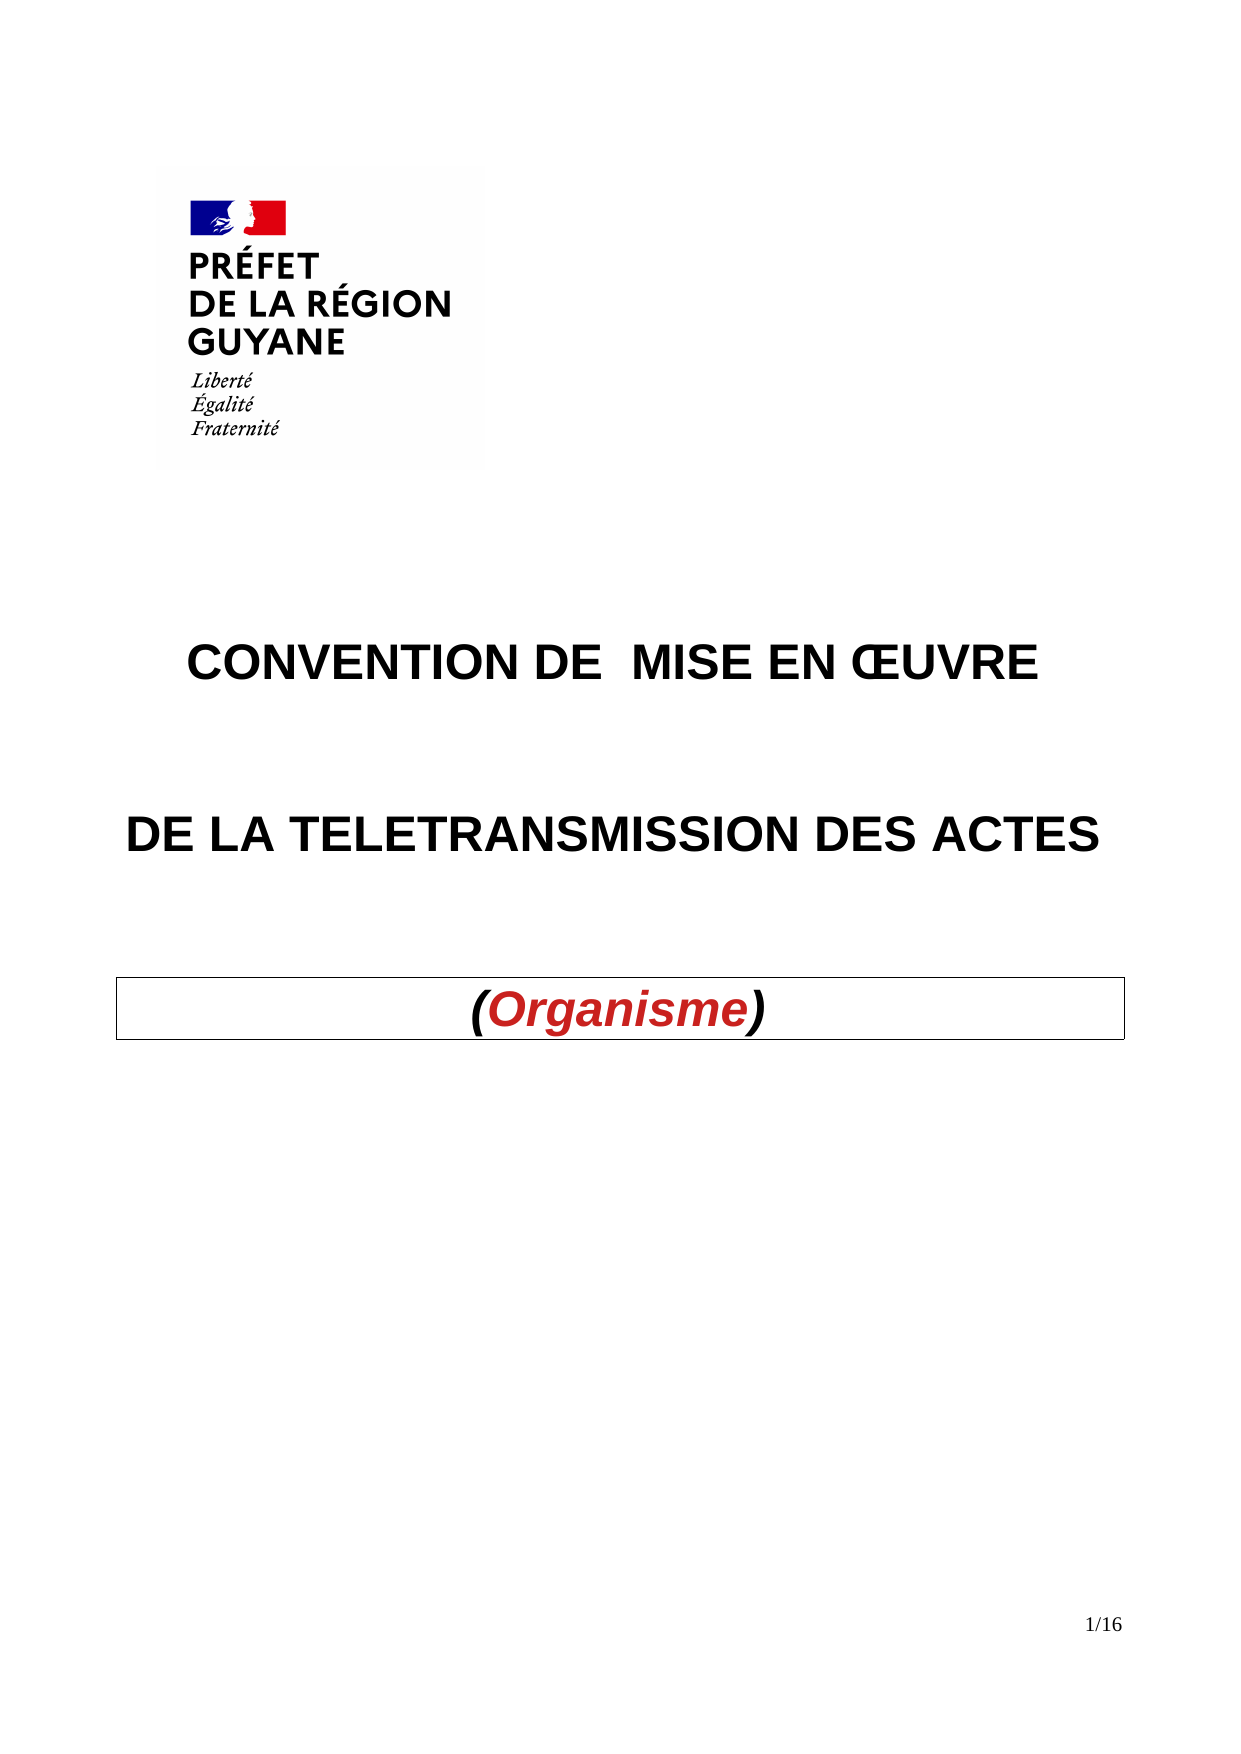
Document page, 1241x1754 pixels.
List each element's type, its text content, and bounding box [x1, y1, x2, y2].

text (Organisme) [117, 978, 1124, 1039]
text DE LA TELETRANSMISSION DES ACTES [118, 805, 1122, 862]
picture [156, 166, 485, 470]
subtitle convention de mise en œuvre [118, 632, 1122, 690]
